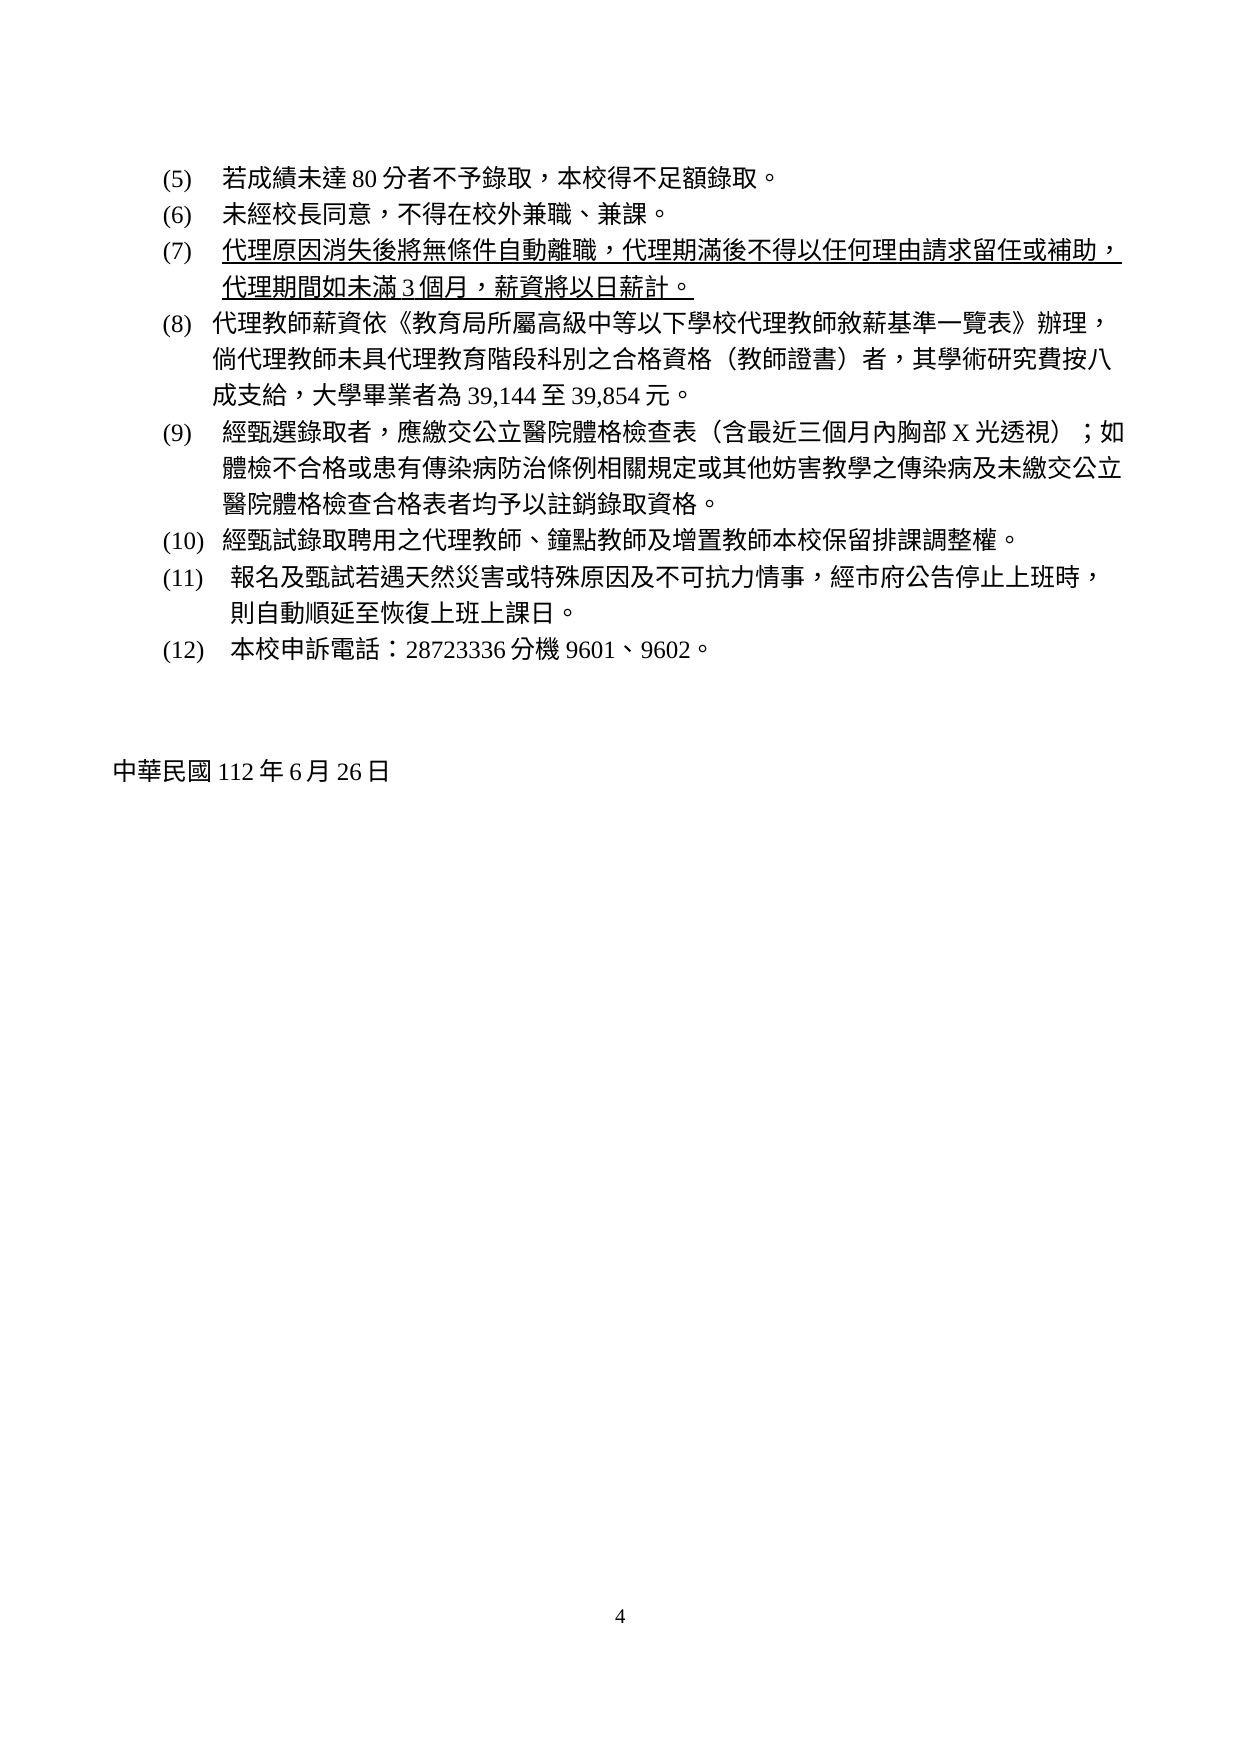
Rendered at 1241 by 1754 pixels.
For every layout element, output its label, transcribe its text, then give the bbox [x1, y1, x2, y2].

list 代理原因消失後將無條件自動離職，代理期滿後不得以任何理由請求留任或補助，代理期間如未滿3個月，薪資將以日薪計。 [163, 231, 1128, 303]
text 中華民國112年6月26日 [112, 728, 1128, 791]
list 未經校長同意，不得在校外兼職、兼課。 [163, 194, 1128, 231]
list 若成績未達80分者不予錄取，本校得不足額錄取。 [163, 158, 1128, 194]
list 報名及甄試若遇天然災害或特殊原因及不可抗力情事，經市府公告停止上班時，則自動順延至恢復上班上課日。 [163, 557, 1128, 629]
list 經甄試錄取聘用之代理教師、鐘點教師及增置教師本校保留排課調整權。 [163, 521, 1128, 557]
list 經甄選錄取者，應繳交公立醫院體格檢查表（含最近三個月內胸部X光透視）；如體檢不合格或患有傳染病防治條例相關規定或其他妨害教學之傳染病及未繳交公立醫院體格檢查合格表者均予以註銷錄取資格。 [163, 412, 1128, 521]
list 本校申訴電話：28723336分機9601、9602。 [163, 629, 1128, 666]
list 代理教師薪資依《教育局所屬高級中等以下學校代理教師敘薪基準一覽表》辦理，倘代理教師未具代理教育階段科別之合格資格（教師證書）者，其學術研究費按八成支給，大學畢業者為39,144至39,854元。 [162, 303, 1128, 412]
